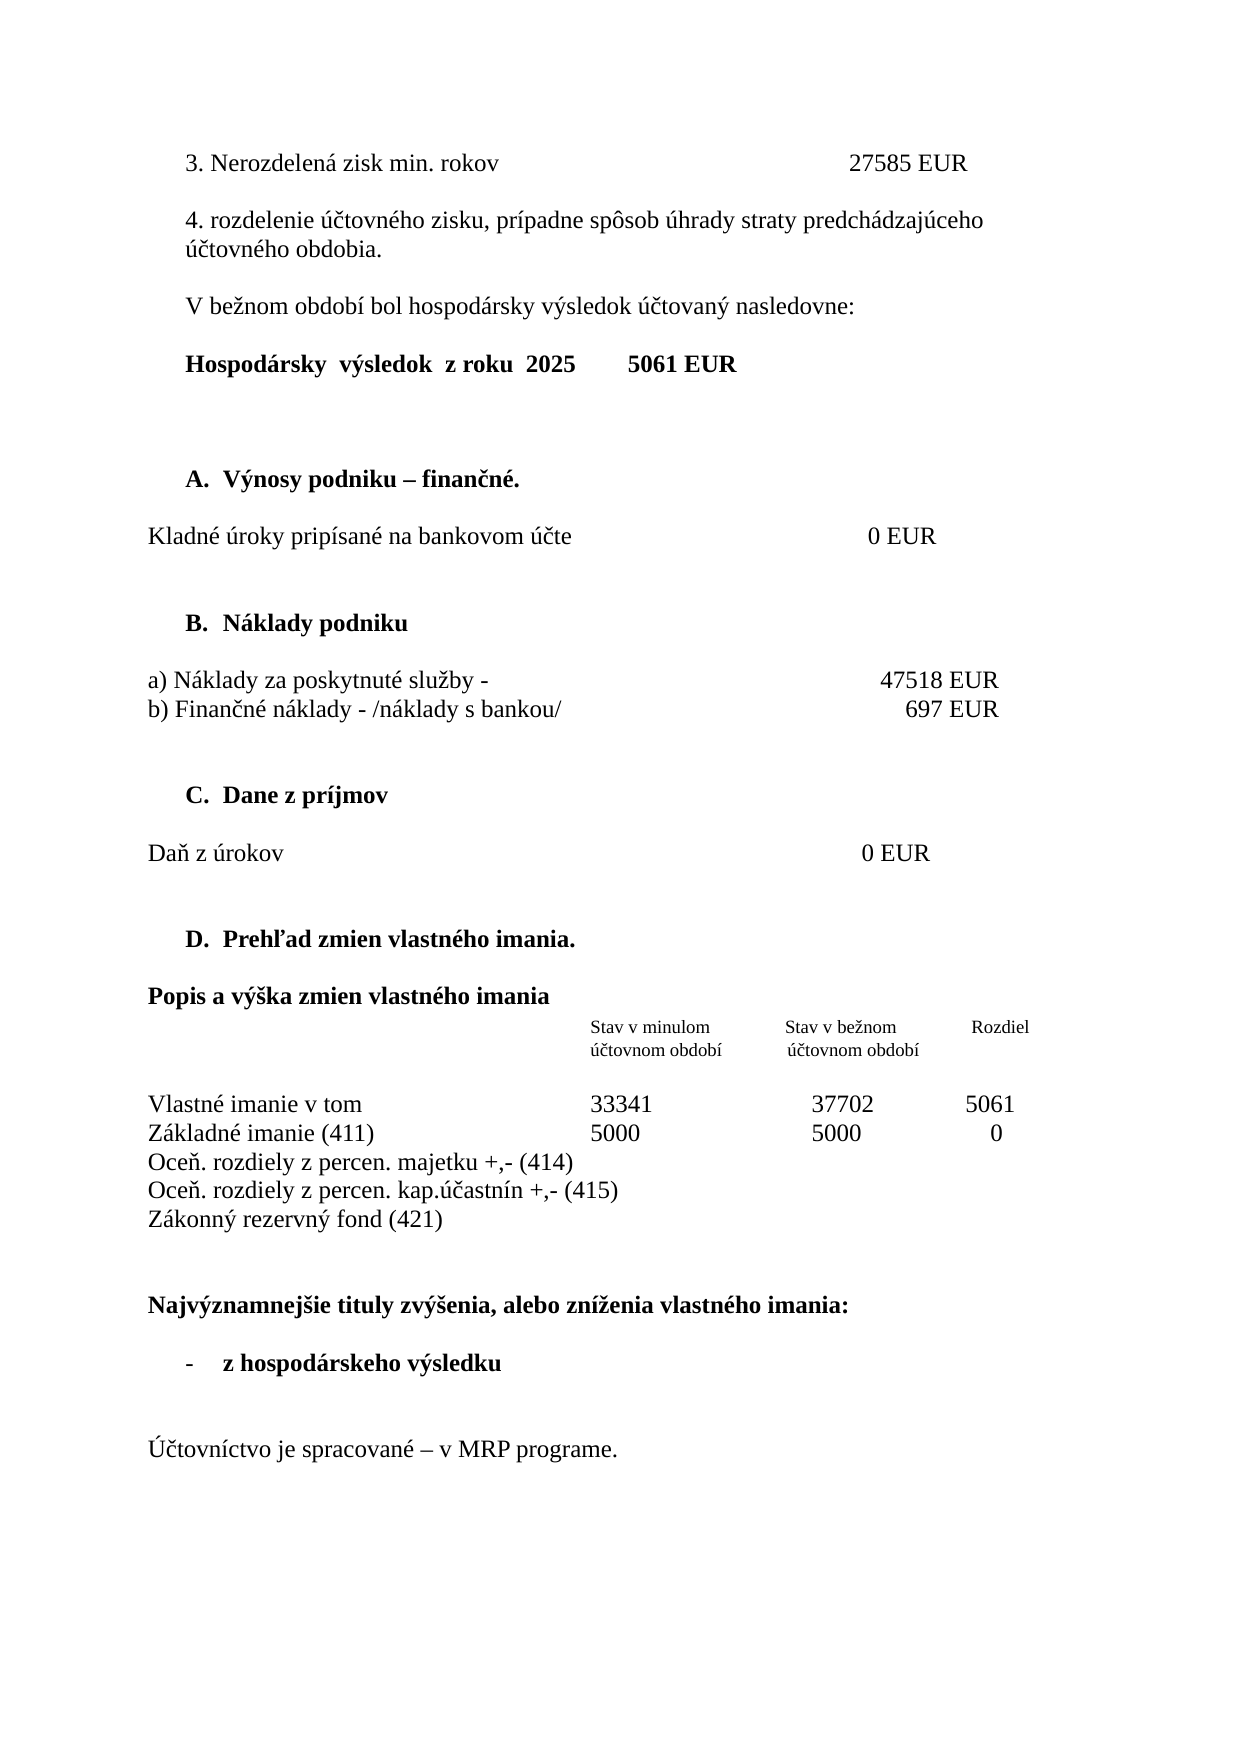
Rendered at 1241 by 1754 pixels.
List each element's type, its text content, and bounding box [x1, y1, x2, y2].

text Najvýznamnejšie tituly zvýšenia, alebo zníženia vlastného imania: [148, 1290, 1092, 1319]
text Oceň. rozdiely z percen. majetku +,- (414) [148, 1147, 1092, 1175]
list Dane z príjmov [185, 780, 1092, 809]
text Daň z úrokov 0 EUR [148, 838, 1092, 866]
text Účtovníctvo je spracované – v MRP programe. [148, 1434, 1092, 1463]
text V bežnom období bol hospodársky výsledok účtovaný nasledovne: [185, 291, 1092, 320]
list Výnosy podniku – finančné. [185, 464, 1092, 493]
text Stav v minulom Stav v bežnom Rozdiel [148, 1010, 1092, 1039]
text b) Finančné náklady - /náklady s bankou/ 697 EUR [148, 694, 1092, 723]
text Zákonný rezervný fond (421) [148, 1204, 1092, 1233]
text účtovnom období účtovnom období [148, 1039, 1092, 1060]
list Prehľad zmien vlastného imania. [185, 924, 1092, 953]
text 4. rozdelenie účtovného zisku, prípadne spôsob úhrady straty predchádzajúceho účtovného obdobia. [185, 205, 1092, 263]
text Hospodársky výsledok z roku 2025 5061 EUR [185, 349, 1092, 406]
text Oceň. rozdiely z percen. kap.účastnín +,- (415) [148, 1175, 1092, 1204]
text Kladné úroky pripísané na bankovom účte 0 EUR [148, 521, 1092, 550]
text a) Náklady za poskytnuté služby - 47518 EUR [148, 665, 1092, 694]
text 3. Nerozdelená zisk min. rokov 27585 EUR [185, 148, 1092, 176]
text Popis a výška zmien vlastného imania [148, 981, 1092, 1010]
list z hospodárskeho výsledku [185, 1348, 1092, 1377]
list Náklady podniku [185, 608, 1092, 636]
text Základné imanie (411) 5000 5000 0 [148, 1118, 1092, 1147]
text Vlastné imanie v tom 33341 37702 5061 [148, 1089, 1092, 1118]
